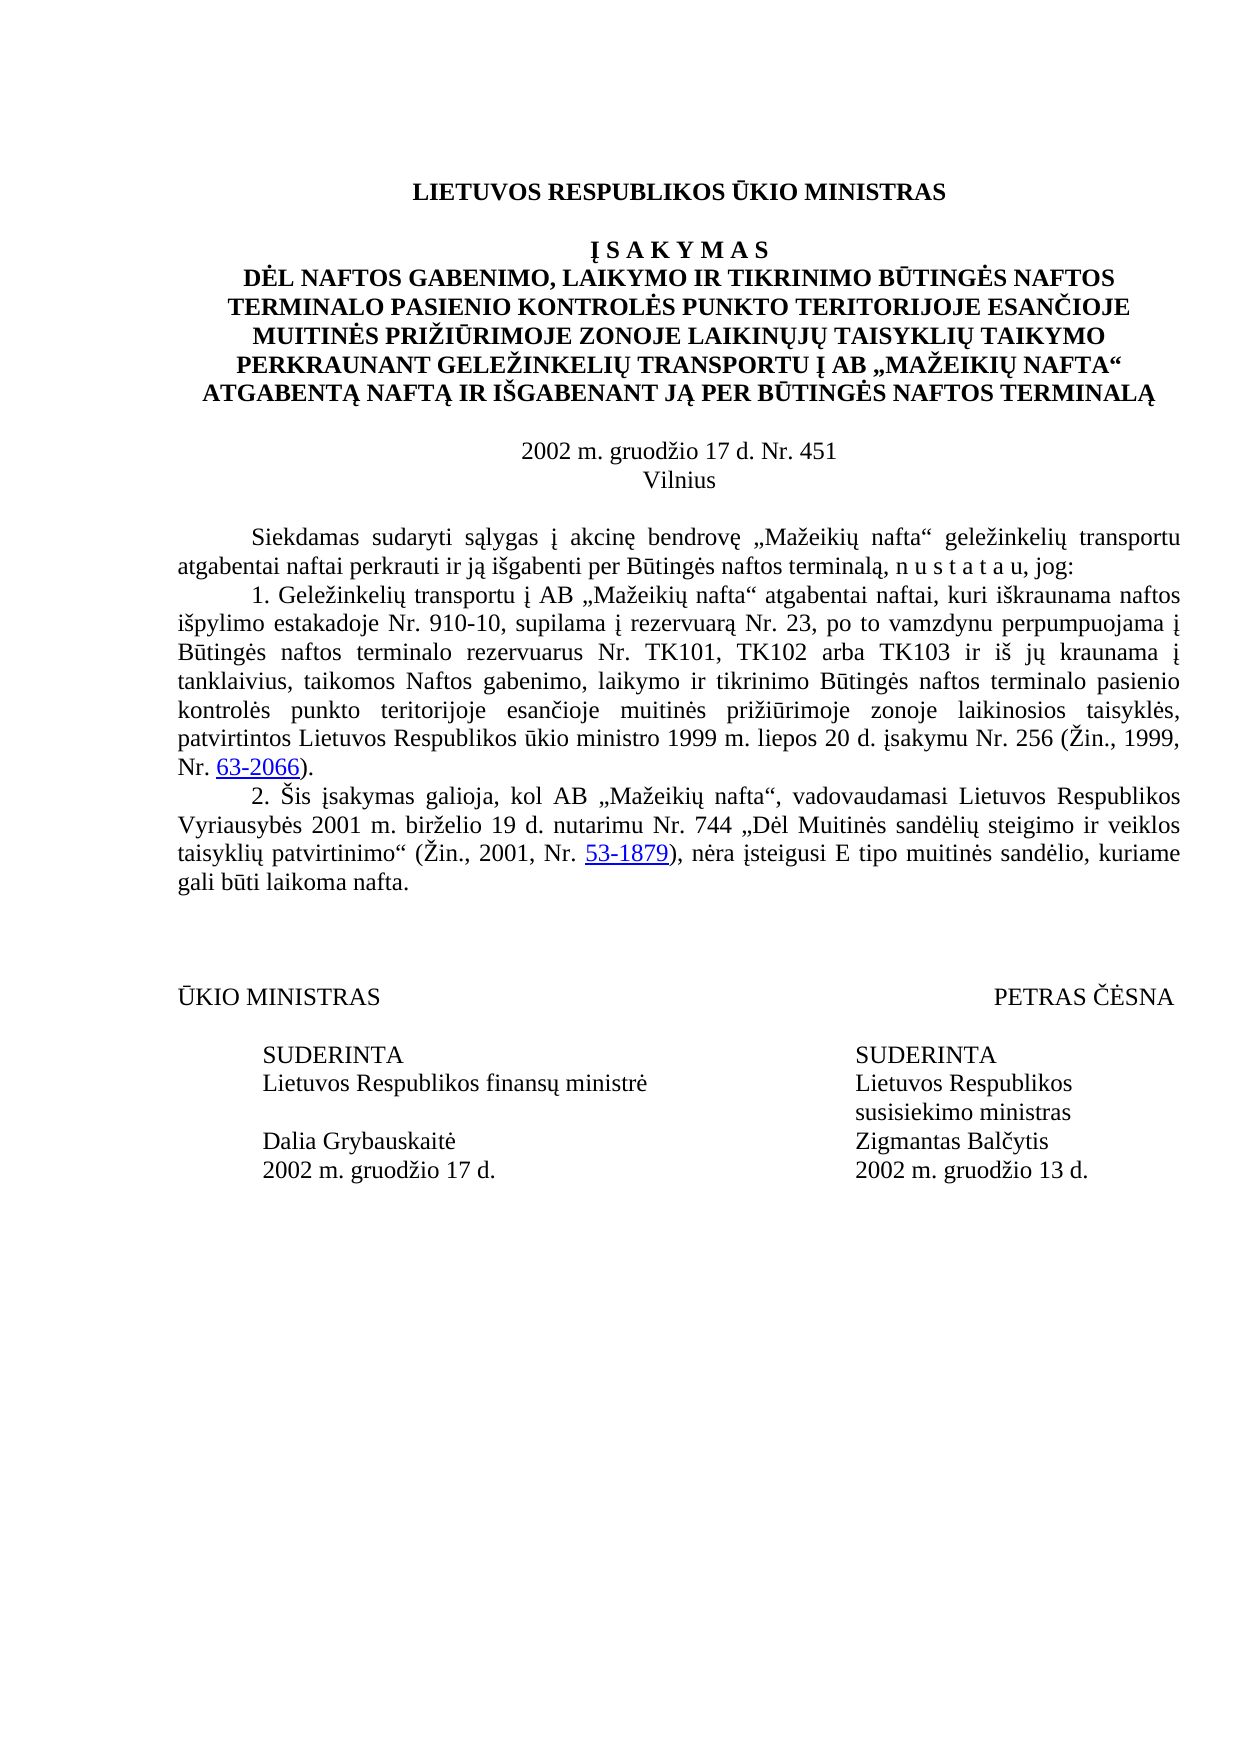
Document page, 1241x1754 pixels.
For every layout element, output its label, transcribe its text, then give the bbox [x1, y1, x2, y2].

text Siekdamas sudaryti sąlygas į akcinę bendrovę „Mažeikių nafta“ geležinkelių transportu atgabentai naftai perkrauti ir ją išgabenti per Būtingės naftos terminalą, nustatau, jog: [177, 522, 1181, 580]
text LIETUVOS RESPUBLIKOS ŪKIO MINISTRAS [177, 177, 1181, 206]
table_cell 2002 m. gruodžio 13 d. [844, 1155, 1181, 1183]
text 2. Šis įsakymas galioja, kol AB „Mažeikių nafta“, vadovaudamasi Lietuvos Respublikos Vyriausybės 2001 m. birželio 19 d. nutarimu Nr. 744 „Dėl Muitinės sandėlių steigimo ir veiklos taisyklių patvirtinimo“ (Žin., 2001, Nr. 53-1879), nėra įsteigusi E tipo muitinės sandėlio, kuriame gali būti laikoma nafta. [177, 781, 1181, 896]
table_cell Dalia Grybauskaitė [177, 1126, 844, 1155]
text DĖL NAFTOS GABENIMO, LAIKYMO IR TIKRINIMO BŪTINGĖS NAFTOS TERMINALO PASIENIO KONTROLĖS PUNKTO TERITORIJOJE ESANČIOJE MUITINĖS PRIŽIŪRIMOJE ZONOJE LAIKINŲJŲ TAISYKLIŲ TAIKYMO PERKRAUNANT GELEŽINKELIŲ TRANSPORTU Į AB „MAŽEIKIŲ NAFTA“ ATGABENTĄ NAFTĄ IR IŠGABENANT JĄ PER BŪTINGĖS NAFTOS TERMINALĄ [177, 263, 1181, 407]
table_cell Lietuvos Respublikos finansų ministrė [177, 1069, 844, 1126]
text Į S A K Y M A S [177, 235, 1181, 263]
text Vilnius [177, 465, 1181, 493]
text 1. Geležinkelių transportu į AB „Mažeikių nafta“ atgabentai naftai, kuri iškraunama naftos išpylimo estakadoje Nr. 910-10, supilama į rezervuarą Nr. 23, po to vamzdynu perpumpuojama į Būtingės naftos terminalo rezervuarus Nr. TK101, TK102 arba TK103 ir iš jų kraunama į tanklaivius, taikomos Naftos gabenimo, laikymo ir tikrinimo Būtingės naftos terminalo pasienio kontrolės punkto teritorijoje esančioje muitinės prižiūrimoje zonoje laikinosios taisyklės, patvirtintos Lietuvos Respublikos ūkio ministro 1999 m. liepos 20 d. įsakymu Nr. 256 (Žin., 1999, Nr. 63-2066). [177, 580, 1181, 781]
table_header SUDERINTA [844, 1040, 1181, 1068]
text ŪKIO MINISTRAS PETRAS ČĖSNA [177, 982, 1181, 1011]
text 2002 m. gruodžio 17 d. Nr. 451 [177, 436, 1181, 465]
table_cell Zigmantas Balčytis [844, 1126, 1181, 1155]
table_cell Lietuvos Respublikos susisiekimo ministras [844, 1069, 1181, 1126]
table_header SUDERINTA [177, 1040, 844, 1068]
table_cell 2002 m. gruodžio 17 d. [177, 1155, 844, 1183]
